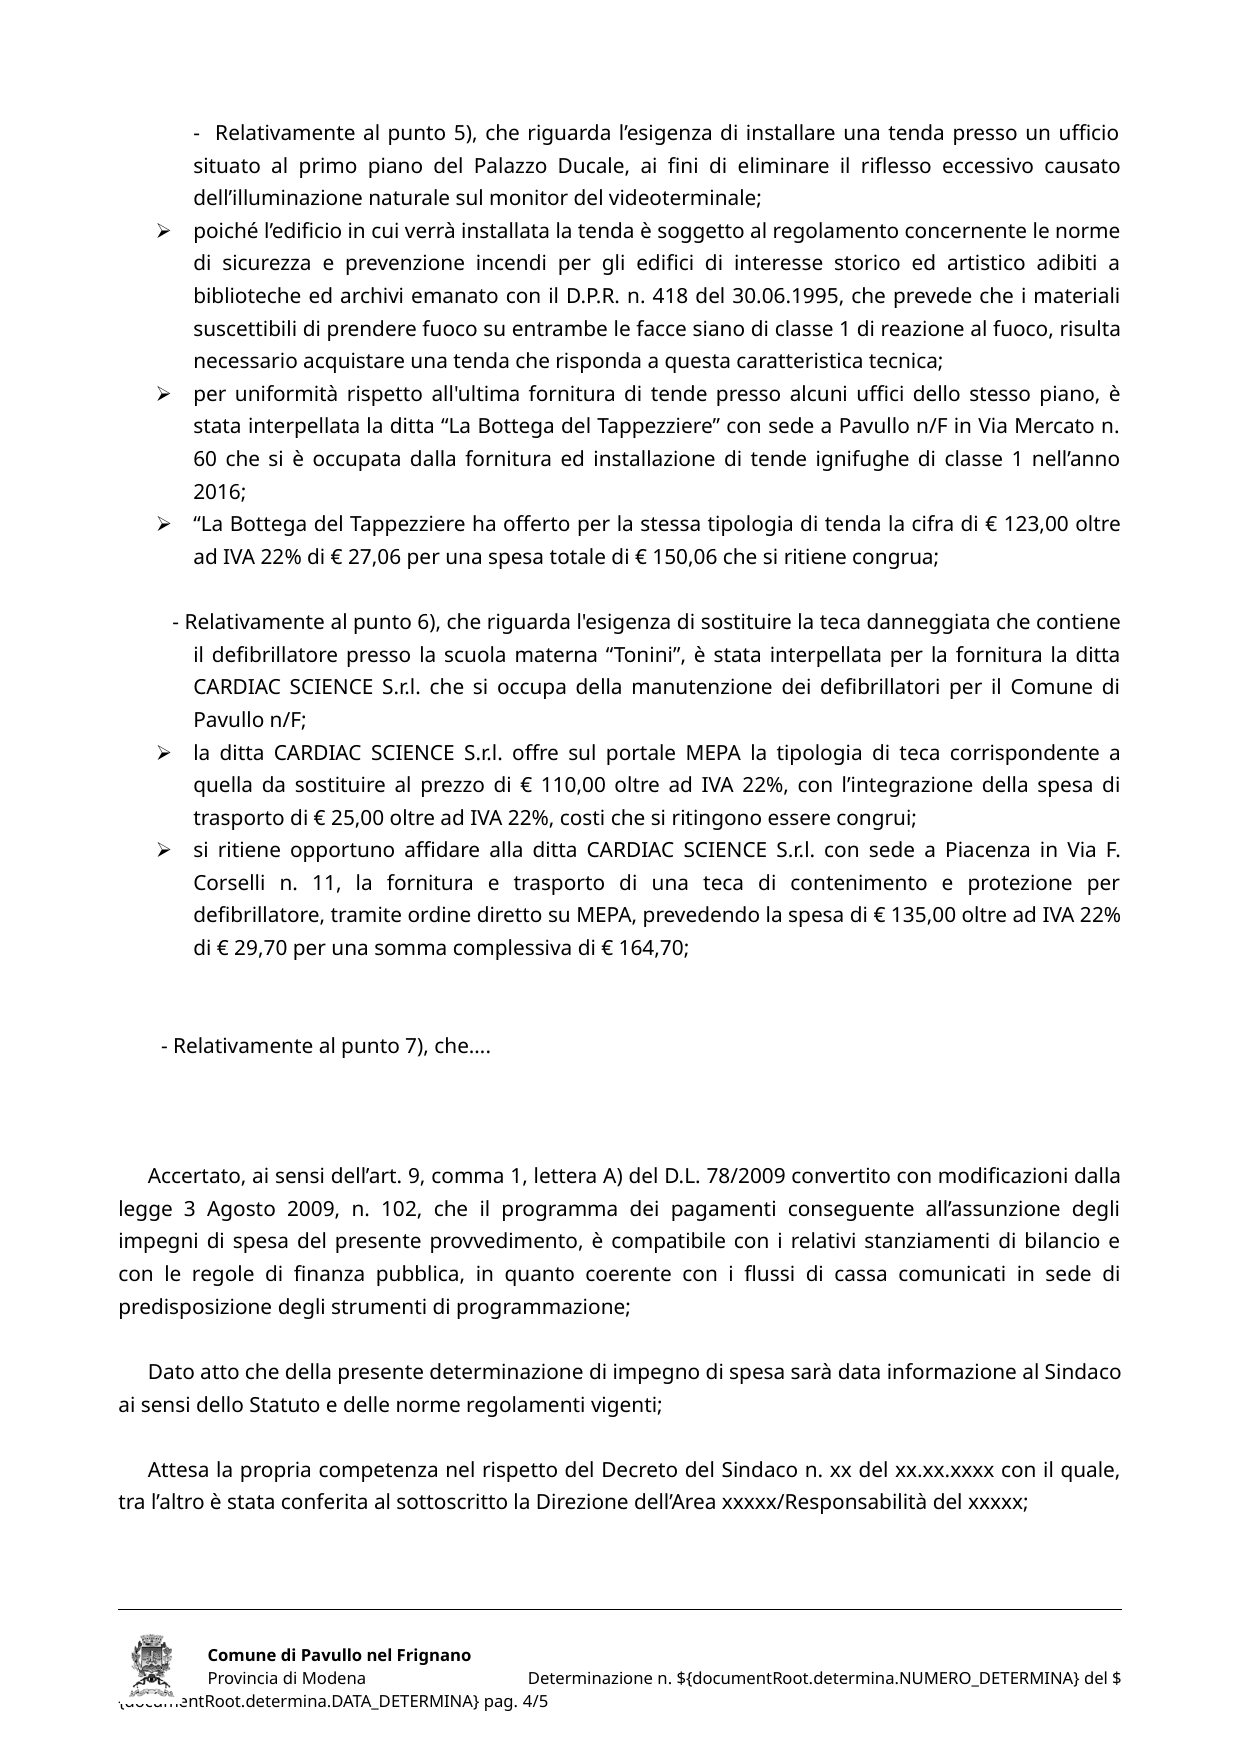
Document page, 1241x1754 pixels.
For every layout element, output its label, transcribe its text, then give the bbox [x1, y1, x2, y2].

list poiché l’edificio in cui verrà installata la tenda è soggetto al regolamento concernente le norme di sicurezza e prevenzione incendi per gli edifici di interesse storico ed artistico adibiti a biblioteche ed archivi emanato con il D.P.R. n. 418 del 30.06.1995, che prevede che i materiali suscettibili di prendere fuoco su entrambe le facce siano di classe 1 di reazione al fuoco, risulta necessario acquistare una tenda che risponda a questa caratteristica tecnica; [155, 216, 1122, 375]
picture [120, 1631, 183, 1704]
text - Relativamente al punto 6), che riguarda l'esigenza di sostituire la teca danneggiata che contiene il defibrillatore presso la scuola materna “Tonini”, è stata interpellata per la fornitura la ditta CARDIAC SCIENCE S.r.l. che si occupa della manutenzione dei defibrillatori per il Comune di Pavullo n/F; [155, 607, 1122, 733]
list si ritiene opportuno affidare alla ditta CARDIAC SCIENCE S.r.l. con sede a Piacenza in Via F. Corselli n. 11, la fornitura e trasporto di una teca di contenimento e protezione per defibrillatore, tramite ordine diretto su MEPA, prevedendo la spesa di € 135,00 oltre ad IVA 22% di € 29,70 per una somma complessiva di € 164,70; [156, 835, 1122, 962]
text Attesa la propria competenza nel rispetto del Decreto del Sindaco n. xx del xx.xx.xxxx con il quale, tra l’altro è stata conferita al sottoscritto la Direzione dell’Area xxxxx/Responsabilità del xxxxx; [118, 1455, 1122, 1516]
text - Relativamente al punto 5), che riguarda l’esigenza di installare una tenda presso un ufficio situato al primo piano del Palazzo Ducale, ai fini di eliminare il riflesso eccessivo causato dell’illuminazione naturale sul monitor del videoterminale; [155, 118, 1122, 212]
list per uniformità rispetto all'ultima fornitura di tende presso alcuni uffici dello stesso piano, è stata interpellata la ditta “La Bottega del Tappezziere” con sede a Pavullo n/F in Via Mercato n. 60 che si è occupata dalla fornitura ed installazione di tende ignifughe di classe 1 nell’anno 2016; [155, 379, 1122, 505]
list la ditta CARDIAC SCIENCE S.r.l. offre sul portale MEPA la tipologia di teca corrispondente a quella da sostituire al prezzo di € 110,00 oltre ad IVA 22%, con l’integrazione della spesa di trasporto di € 25,00 oltre ad IVA 22%, costi che si ritingono essere congrui; [156, 738, 1122, 831]
text Accertato, ai sensi dell’art. 9, comma 1, lettera A) del D.L. 78/2009 convertito con modificazioni dalla legge 3 Agosto 2009, n. 102, che il programma dei pagamenti conseguente all’assunzione degli impegni di spesa del presente provvedimento, è compatibile con i relativi stanziamenti di bilancio e con le regole di finanza pubblica, in quanto coerente con i flussi di cassa comunicati in sede di predisposizione degli strumenti di programmazione; [118, 1161, 1122, 1320]
text - Relativamente al punto 7), che…. [155, 1031, 1122, 1059]
list “La Bottega del Tappezziere ha offerto per la stessa tipologia di tenda la cifra di € 123,00 oltre ad IVA 22% di € 27,06 per una spesa totale di € 150,06 che si ritiene congrua; [156, 509, 1122, 570]
text Dato atto che della presente determinazione di impegno di spesa sarà data informazione al Sindaco ai sensi dello Statuto e delle norme regolamenti vigenti; [118, 1357, 1122, 1418]
